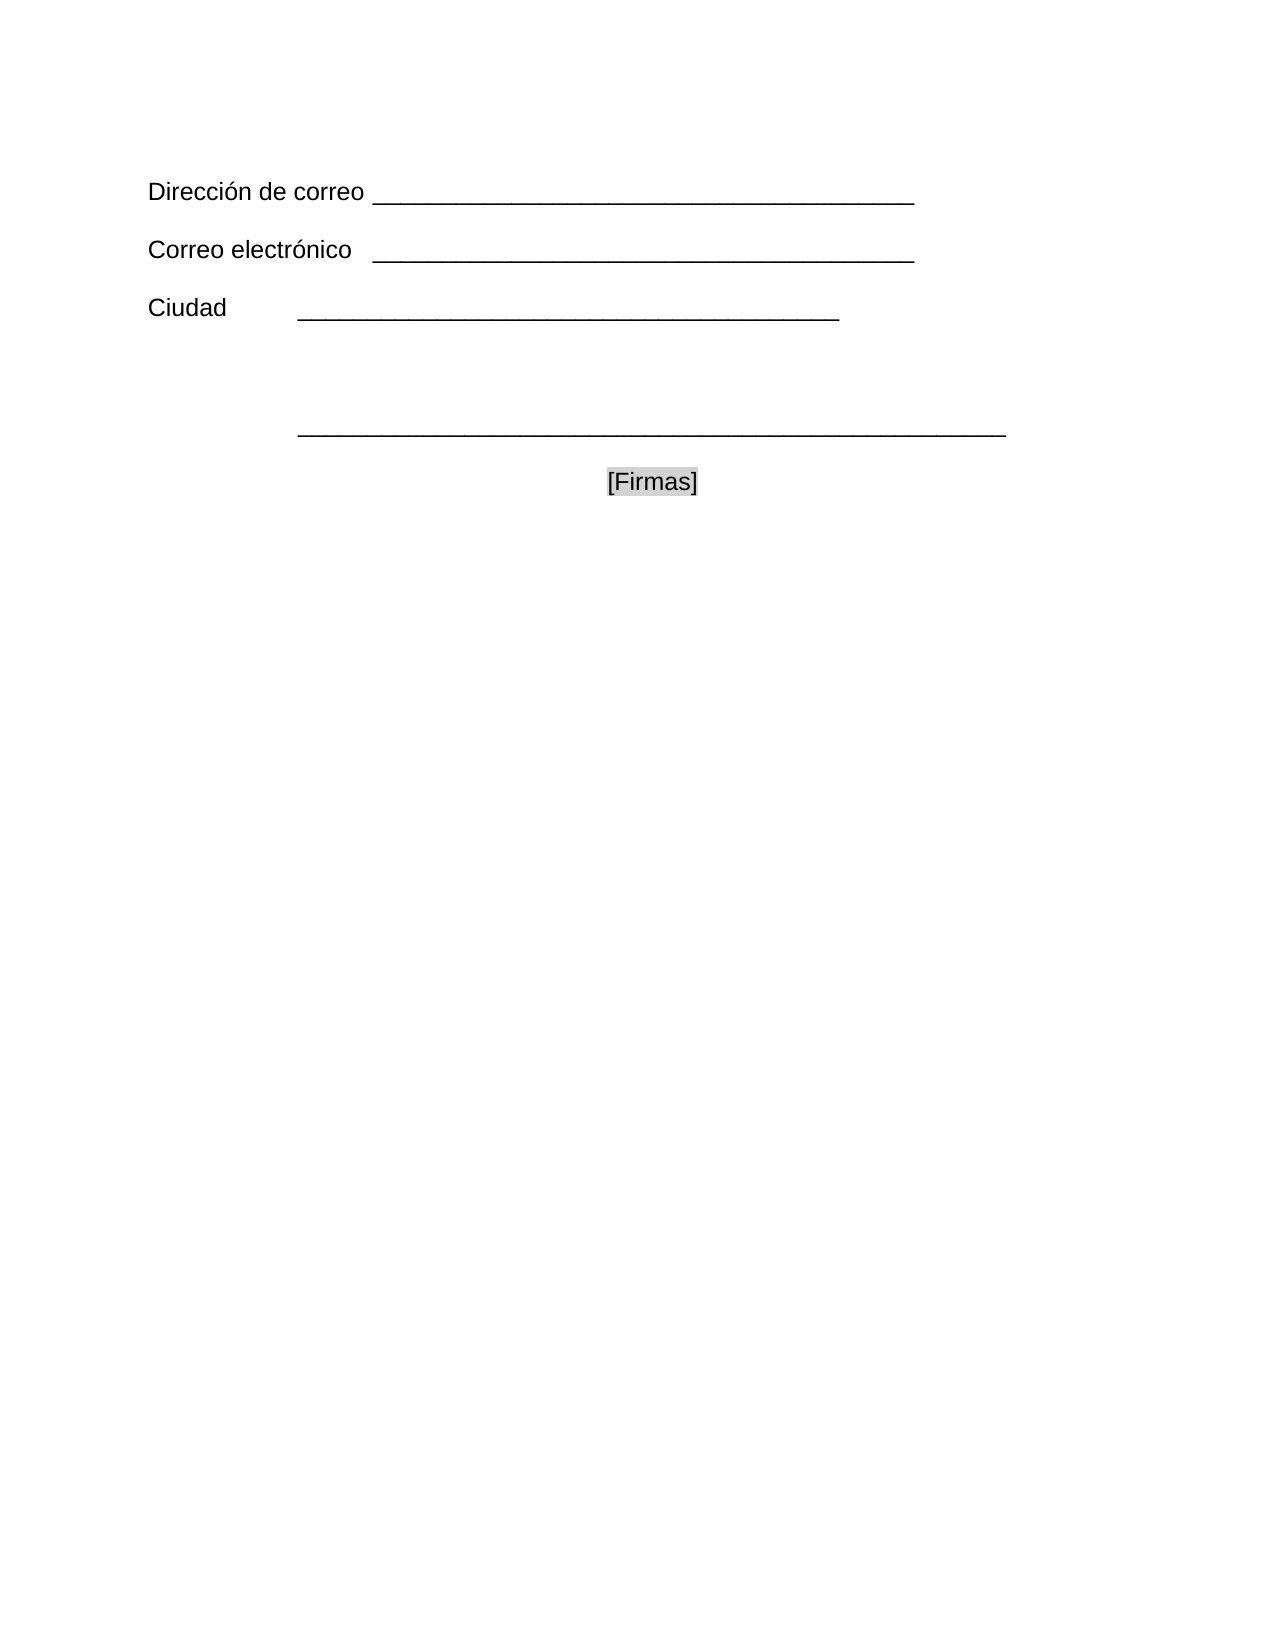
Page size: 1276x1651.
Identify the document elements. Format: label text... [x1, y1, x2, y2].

text Dirección de correo _______________________________________ [148, 177, 1157, 206]
text [Firmas] [148, 467, 1157, 496]
text Ciudad _______________________________________ [148, 293, 1157, 322]
text Correo electrónico _______________________________________ [148, 235, 1157, 264]
text ___________________________________________________ [148, 409, 1157, 438]
